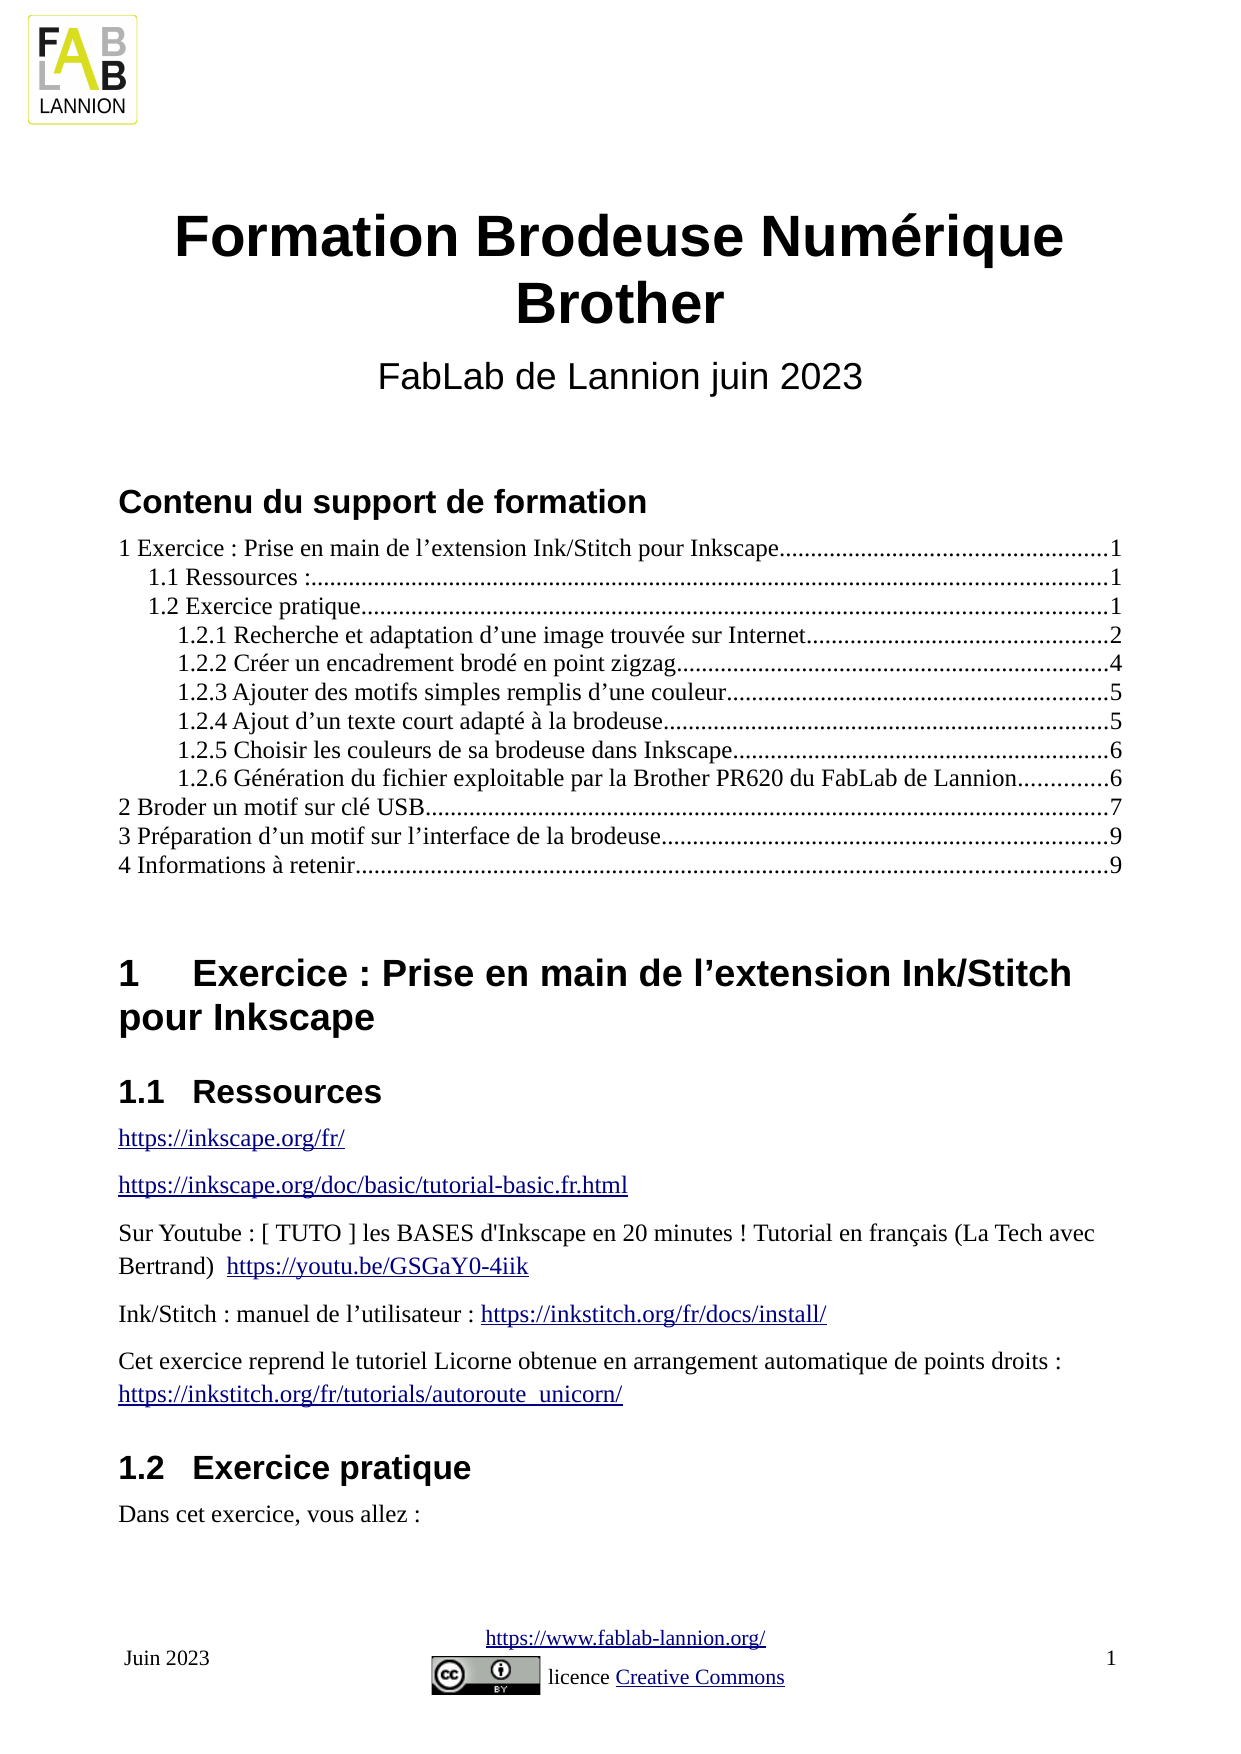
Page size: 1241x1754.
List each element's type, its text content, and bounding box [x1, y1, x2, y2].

picture [27, 15, 138, 125]
text 1.2.2 Créer un encadrement brodé en point zigzag 4 [177, 648, 1122, 677]
text Ink/Stitch : manuel de l’utilisateur : https://inkstitch.org/fr/docs/install/ [118, 1299, 1122, 1327]
text Sur Youtube : [ TUTO ] les BASES d'Inkscape en 20 minutes ! Tutorial en français (La Tech avec Bertrand) https://youtu.be/GSGaY0-4iik [118, 1218, 1122, 1280]
text 1 Exercice : Prise en main de l’extension Ink/Stitch pour Inkscape 1 [118, 533, 1122, 562]
subtitle Contenu du support de formation [118, 482, 1122, 521]
text 1.2.5 Choisir les couleurs de sa brodeuse dans Inkscape 6 [177, 735, 1122, 763]
text https://inkscape.org/fr/ [118, 1123, 1122, 1152]
subtitle Ressources [118, 1072, 1122, 1110]
title Formation Brodeuse Numérique Brother [118, 201, 1122, 336]
text 1.2.3 Ajouter des motifs simples remplis d’une couleur 5 [177, 677, 1122, 706]
text 4 Informations à retenir 9 [118, 850, 1122, 878]
text Dans cet exercice, vous allez : [118, 1499, 1122, 1528]
text 1.2 Exercice pratique 1 [148, 591, 1122, 620]
subtitle Exercice pratique [118, 1448, 1122, 1486]
text 3 Préparation d’un motif sur l’interface de la brodeuse 9 [118, 821, 1122, 850]
text Cet exercice reprend le tutoriel Licorne obtenue en arrangement automatique de points droits : https://inkstitch.org/fr/tutorials/autoroute_unicorn/ [118, 1346, 1122, 1408]
text 1.2.6 Génération du fichier exploitable par la Brother PR620 du FabLab de Lannion 6 [177, 763, 1122, 792]
text 1.2.1 Recherche et adaptation d’une image trouvée sur Internet 2 [177, 620, 1122, 648]
text 2 Broder un motif sur clé USB 7 [118, 792, 1122, 821]
text 1.2.4 Ajout d’un texte court adapté à la brodeuse 5 [177, 706, 1122, 735]
text https://inkscape.org/doc/basic/tutorial-basic.fr.html [118, 1170, 1122, 1199]
text 1.1 Ressources : 1 [148, 562, 1122, 591]
picture [431, 1656, 541, 1695]
subtitle FabLab de Lannion juin 2023 [118, 354, 1122, 397]
subtitle Exercice : Prise en main de l’extension Ink/Stitch pour Inkscape [118, 951, 1122, 1038]
